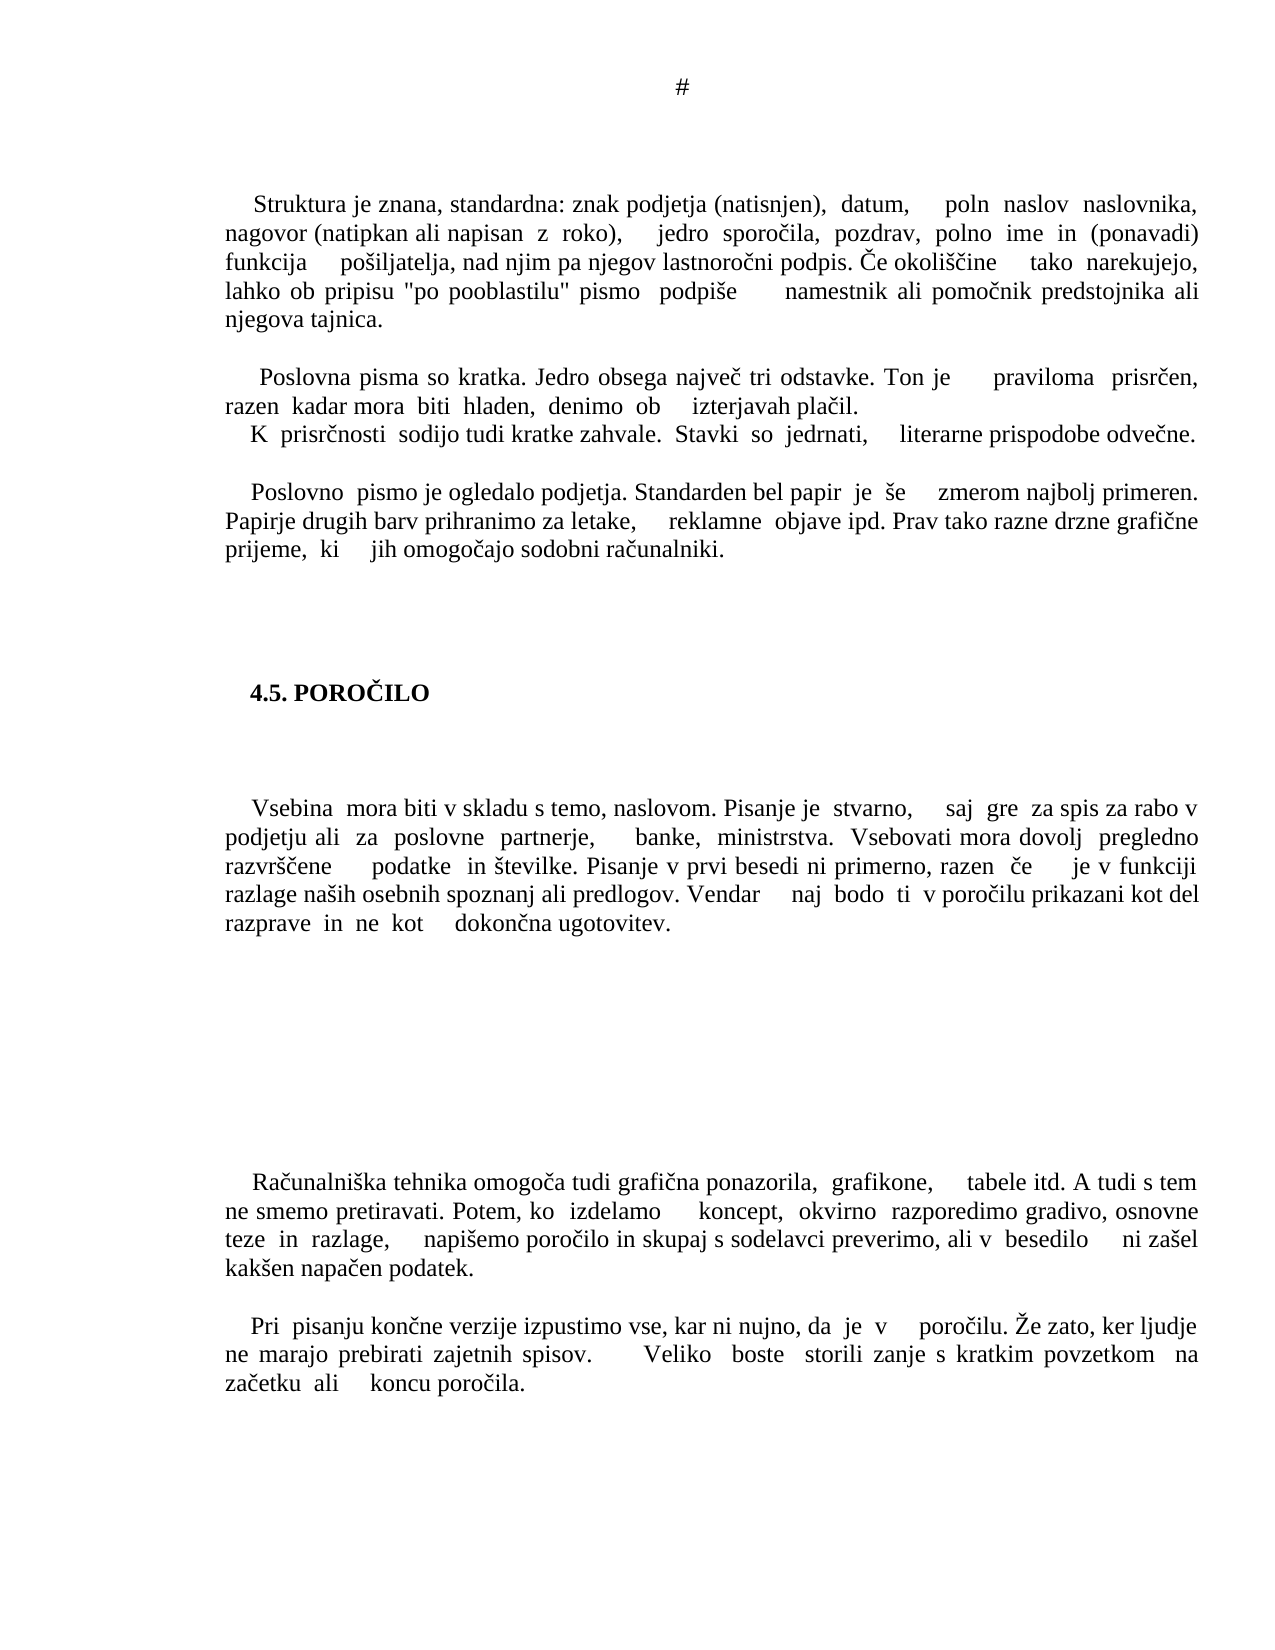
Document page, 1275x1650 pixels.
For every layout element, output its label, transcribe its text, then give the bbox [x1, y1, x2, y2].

text Struktura je znana, standardna: znak podjetja (natisnjen), datum, poln naslov naslovnika, nagovor (natipkan ali napisan z roko), jedro sporočila, pozdrav, polno ime in (ponavadi) funkcija pošiljatelja, nad njim pa njegov lastnoročni podpis. Če okoliščine tako narekujejo, lahko ob pripisu "po pooblastilu" pismo podpiše namestnik ali pomočnik predstojnika ali njegova tajnica. [150, 189, 1125, 333]
text Računalniška tehnika omogoča tudi grafična ponazorila, grafikone, tabele itd. A tudi s tem ne smemo pretiravati. Potem, ko izdelamo koncept, okvirno razporedimo gradivo, osnovne teze in razlage, napišemo poročilo in skupaj s sodelavci preverimo, ali v besedilo ni zašel kakšen napačen podatek. [150, 1167, 1125, 1282]
text Poslovno pismo je ogledalo podjetja. Standarden bel papir je še zmerom najbolj primeren. Papirje drugih barv prihranimo za letake, reklamne objave ipd. Prav tako razne drzne grafične prijeme, ki jih omogočajo sodobni računalniki. [150, 477, 1125, 563]
text Poslovna pisma so kratka. Jedro obsega največ tri odstavke. Ton je praviloma prisrčen, razen kadar mora biti hladen, denimo ob izterjavah plačil. [150, 362, 1125, 419]
text Vsebina mora biti v skladu s temo, naslovom. Pisanje je stvarno, saj gre za spis za rabo v podjetju ali za poslovne partnerje, banke, ministrstva. Vsebovati mora dovolj pregledno razvrščene podatke in številke. Pisanje v prvi besedi ni primerno, razen če je v funkciji razlage naših osebnih spoznanj ali predlogov. Vendar naj bodo ti v poročilu prikazani kot del razprave in ne kot dokončna ugotovitev. [150, 793, 1125, 937]
text 4.5. POROČILO [150, 678, 1125, 707]
text Pri pisanju končne verzije izpustimo vse, kar ni nujno, da je v poročilu. Že zato, ker ljudje ne marajo prebirati zajetnih spisov. Veliko boste storili zanje s kratkim povzetkom na začetku ali koncu poročila. [150, 1311, 1125, 1397]
text K prisrčnosti sodijo tudi kratke zahvale. Stavki so jedrnati, literarne prispodobe odvečne. [150, 419, 1125, 448]
